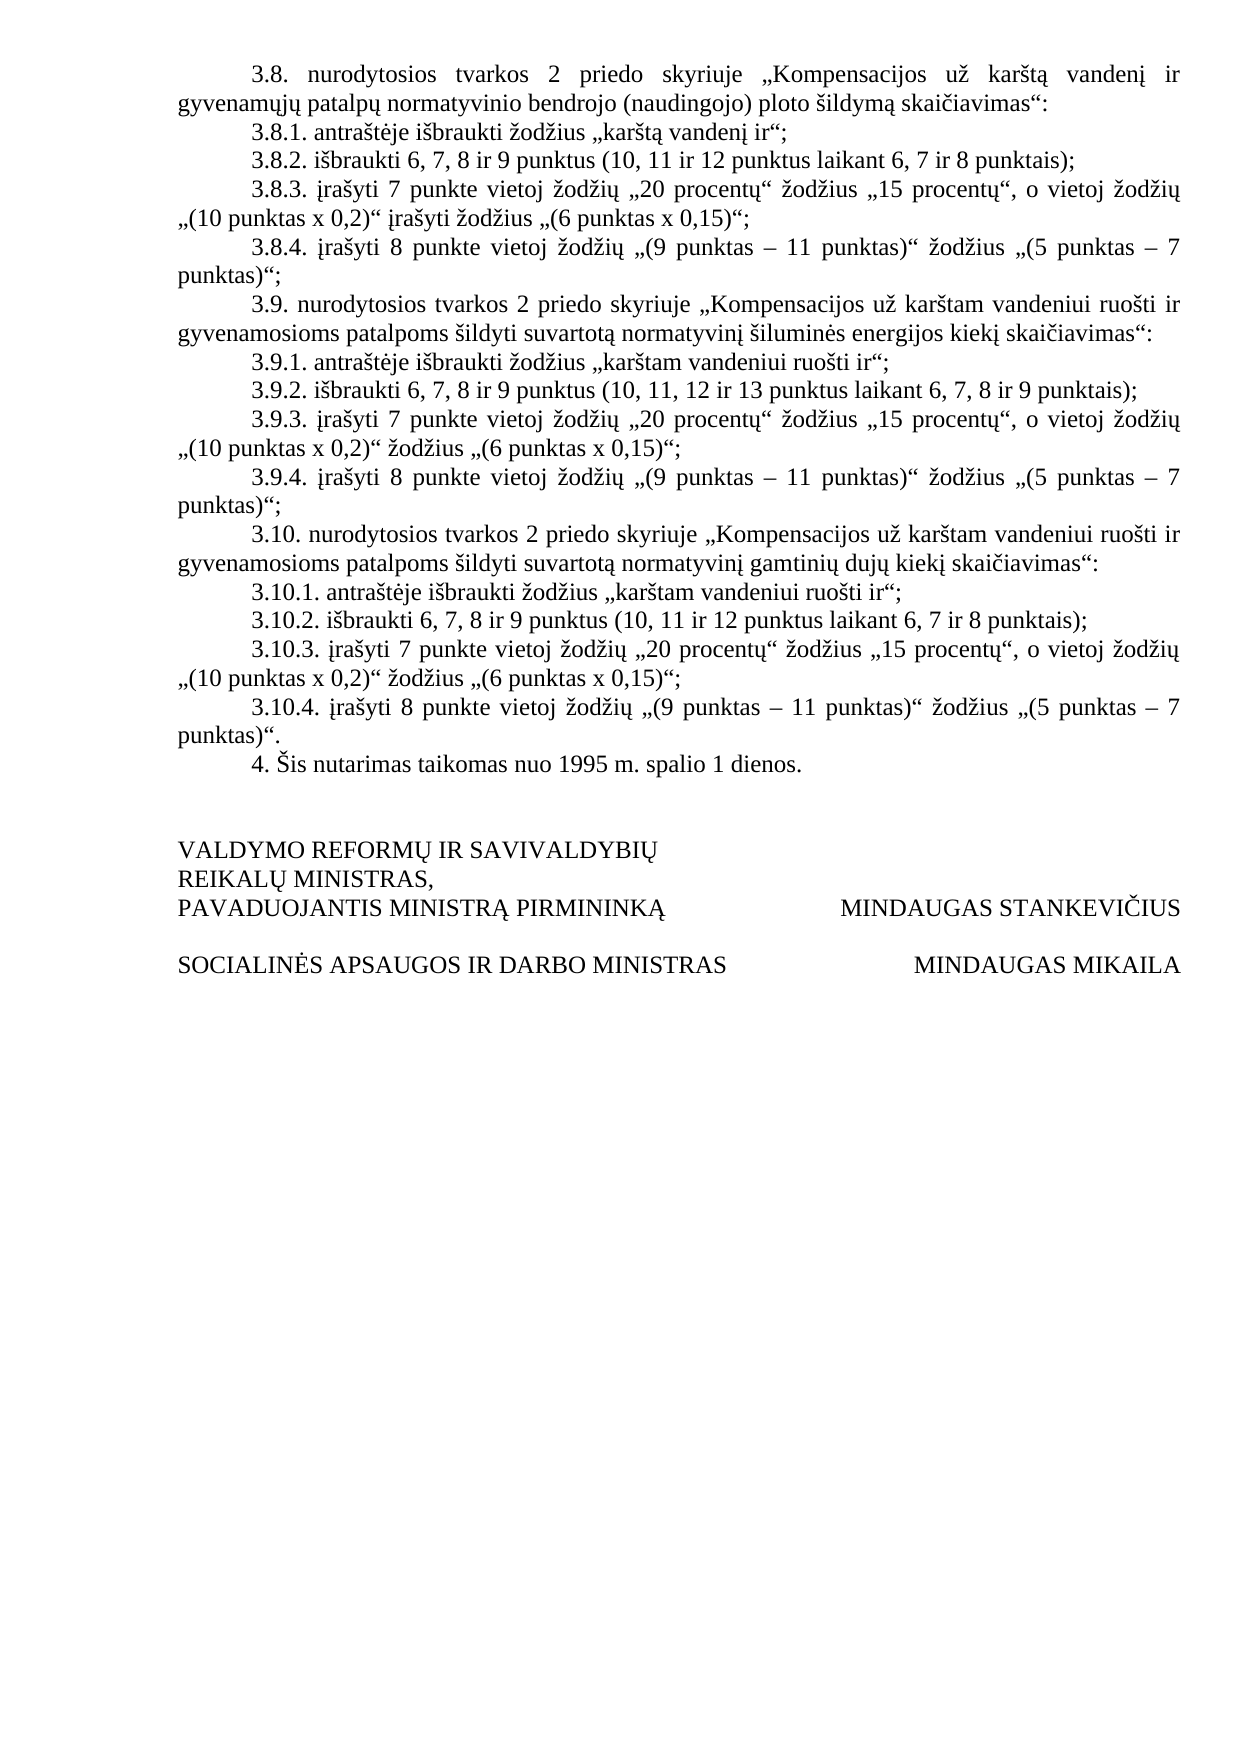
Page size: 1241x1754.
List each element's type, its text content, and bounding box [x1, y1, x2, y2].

text VALDYMO REFORMŲ IR SAVIVALDYBIŲ [177, 835, 1181, 864]
text 3.8.1. antraštėje išbraukti žodžius „karštą vandenį ir“; [177, 117, 1181, 145]
text 3.10.2. išbraukti 6, 7, 8 ir 9 punktus (10, 11 ir 12 punktus laikant 6, 7 ir 8 punktais); [177, 605, 1181, 634]
text 3.10. nurodytosios tvarkos 2 priedo skyriuje „Kompensacijos už karštam vandeniui ruošti ir gyvenamosioms patalpoms šildyti suvartotą normatyvinį gamtinių dujų kiekį skaičiavimas“: [177, 519, 1181, 577]
text REIKALŲ MINISTRAS, [177, 864, 1181, 893]
text 3.9.3. įrašyti 7 punkte vietoj žodžių „20 procentų“ žodžius „15 procentų“, o vietoj žodžių „(10 punktas x 0,2)“ žodžius „(6 punktas x 0,15)“; [177, 404, 1181, 462]
text 4. Šis nutarimas taikomas nuo 1995 m. spalio 1 dienos. [177, 749, 1181, 778]
text PAVADUOJANTIS MINISTRĄ PIRMININKĄ MINDAUGAS STANKEVIČIUS [177, 893, 1181, 922]
text 3.9. nurodytosios tvarkos 2 priedo skyriuje „Kompensacijos už karštam vandeniui ruošti ir gyvenamosioms patalpoms šildyti suvartotą normatyvinį šiluminės energijos kiekį skaičiavimas“: [177, 289, 1181, 347]
text 3.10.1. antraštėje išbraukti žodžius „karštam vandeniui ruošti ir“; [177, 577, 1181, 605]
text 3.10.4. įrašyti 8 punkte vietoj žodžių „(9 punktas – 11 punktas)“ žodžius „(5 punktas – 7 punktas)“. [177, 692, 1181, 749]
text 3.8.4. įrašyti 8 punkte vietoj žodžių „(9 punktas – 11 punktas)“ žodžius „(5 punktas – 7 punktas)“; [177, 232, 1181, 289]
text 3.9.2. išbraukti 6, 7, 8 ir 9 punktus (10, 11, 12 ir 13 punktus laikant 6, 7, 8 ir 9 punktais); [177, 375, 1181, 404]
text 3.10.3. įrašyti 7 punkte vietoj žodžių „20 procentų“ žodžius „15 procentų“, o vietoj žodžių „(10 punktas x 0,2)“ žodžius „(6 punktas x 0,15)“; [177, 634, 1181, 692]
text 3.9.1. antraštėje išbraukti žodžius „karštam vandeniui ruošti ir“; [177, 347, 1181, 375]
text SOCIALINĖS APSAUGOS IR DARBO MINISTRAS MINDAUGAS MIKAILA [177, 950, 1181, 979]
text 3.8. nurodytosios tvarkos 2 priedo skyriuje „Kompensacijos už karštą vandenį ir gyvenamųjų patalpų normatyvinio bendrojo (naudingojo) ploto šildymą skaičiavimas“: [177, 59, 1181, 117]
text 3.9.4. įrašyti 8 punkte vietoj žodžių „(9 punktas – 11 punktas)“ žodžius „(5 punktas – 7 punktas)“; [177, 462, 1181, 519]
text 3.8.2. išbraukti 6, 7, 8 ir 9 punktus (10, 11 ir 12 punktus laikant 6, 7 ir 8 punktais); [177, 145, 1181, 174]
text 3.8.3. įrašyti 7 punkte vietoj žodžių „20 procentų“ žodžius „15 procentų“, o vietoj žodžių „(10 punktas x 0,2)“ įrašyti žodžius „(6 punktas x 0,15)“; [177, 174, 1181, 232]
